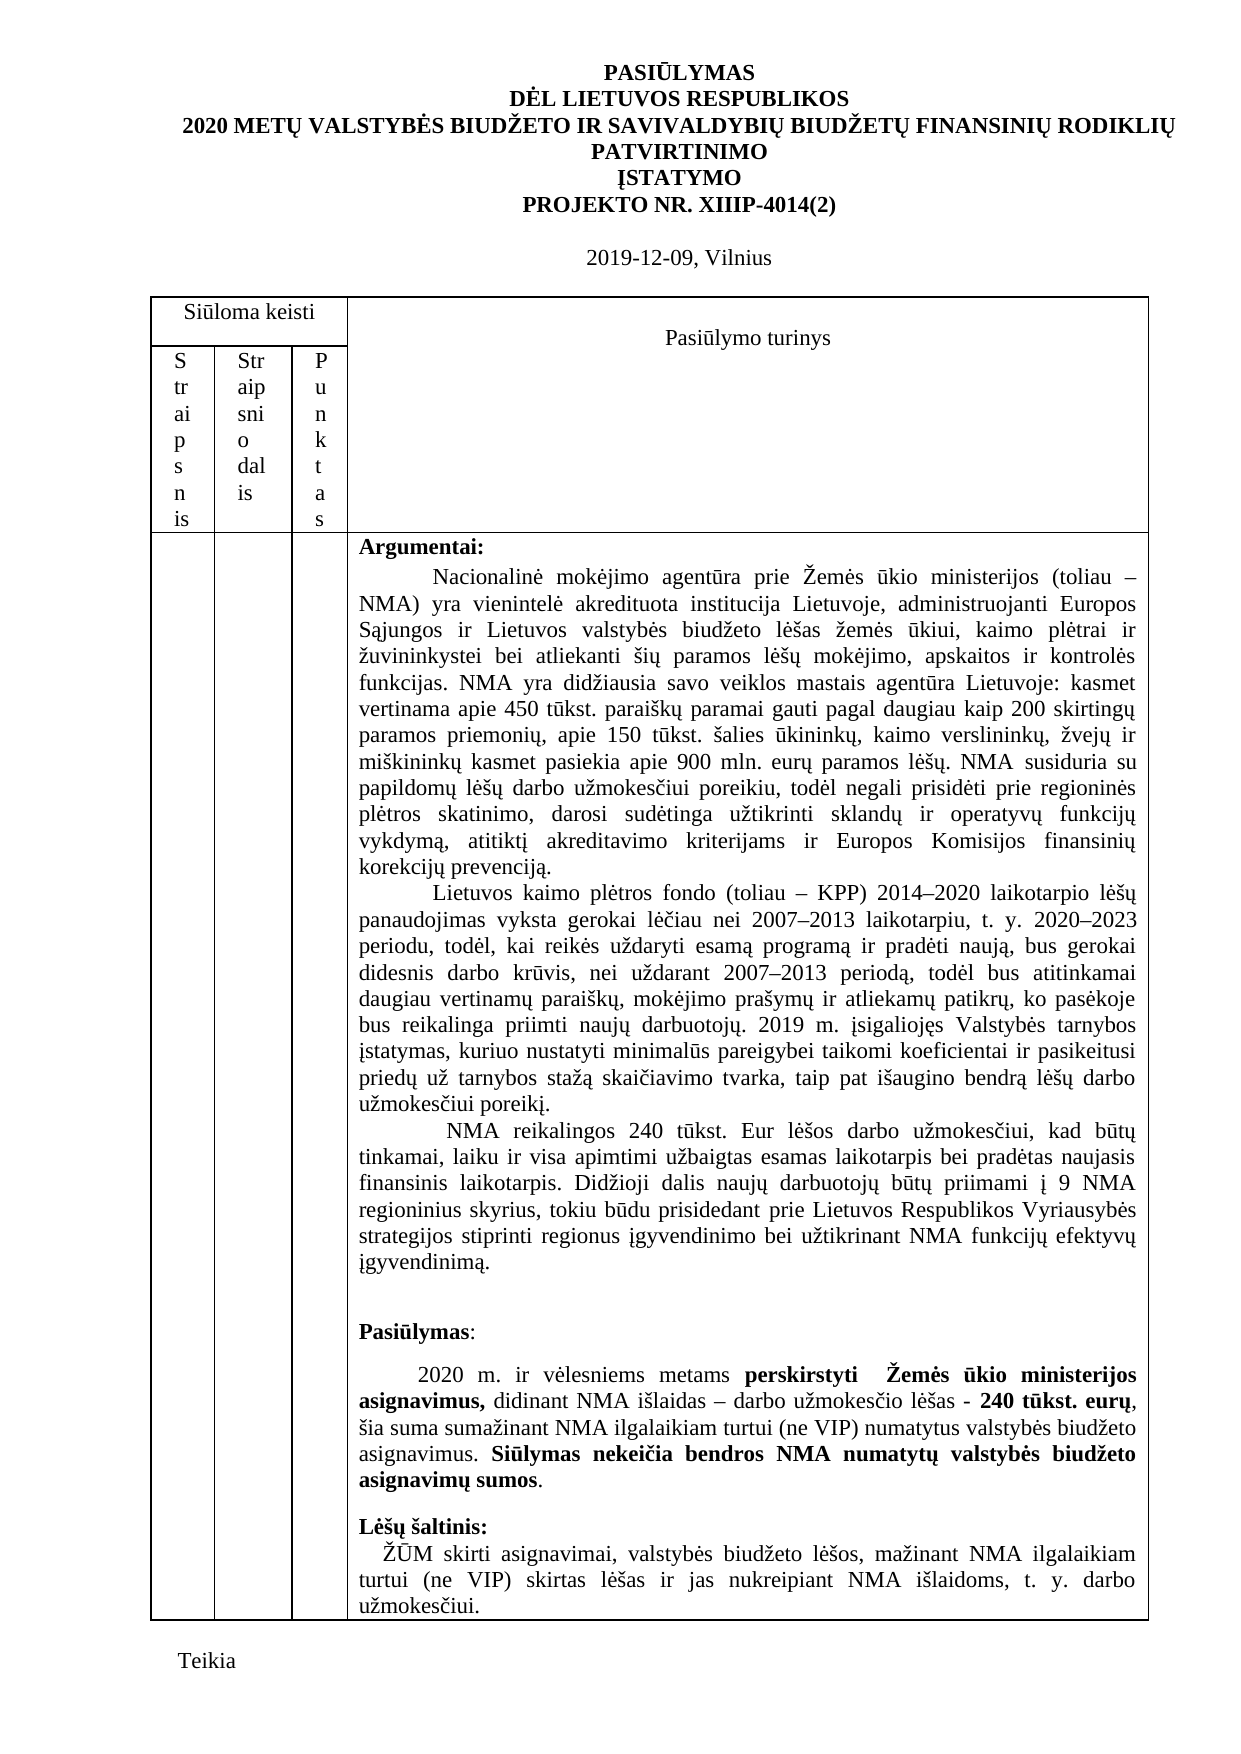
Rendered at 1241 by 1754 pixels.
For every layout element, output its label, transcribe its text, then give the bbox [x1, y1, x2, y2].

table_header Pasiūlymo turinys [348, 298, 1148, 531]
text 2020 METŲ VALSTYBĖS BIUDŽETO IR SAVIVALDYBIŲ BIUDŽETŲ FINANSINIŲ RODIKLIŲ PATVIRTINIMO [177, 112, 1181, 164]
text ĮSTATYMO [177, 164, 1181, 191]
text PASIŪLYMAS [177, 59, 1181, 85]
table_cell [293, 533, 347, 1619]
text PROJEKTO NR. XIIIP-4014(2) [177, 191, 1181, 217]
text Teikia [177, 1647, 1181, 1673]
table_cell [152, 533, 214, 1619]
text DĖL LIETUVOS RESPUBLIKOS [177, 85, 1181, 112]
table_cell Straipsnio dalis [215, 347, 291, 531]
table_cell Argumentai: Nacionalinė mokėjimo agentūra prie Žemės ūkio ministerijos (toliau – NMA) yra vienintelė akredituota institucija Lietuvoje, administruojanti Europos Sąjungos ir Lietuvos valstybės biudžeto lėšas žemės ūkiui, kaimo plėtrai ir žuvininkystei bei atliekanti šių paramos lėšų mokėjimo, apskaitos ir kontrolės funkcijas. NMA yra didžiausia savo veiklos mastais agentūra Lietuvoje: kasmet vertinama apie 450 tūkst. paraiškų paramai gauti pagal daugiau kaip 200 skirtingų paramos priemonių, apie 150 tūkst. šalies ūkininkų, kaimo verslininkų, žvejų ir miškininkų kasmet pasiekia apie 900 mln. eurų paramos lėšų. NMA susiduria su papildomų lėšų darbo užmokesčiui poreikiu, todėl negali prisidėti prie regioninės plėtros skatinimo, darosi sudėtinga užtikrinti sklandų ir operatyvų funkcijų vykdymą, atitiktį akreditavimo kriterijams ir Europos Komisijos finansinių korekcijų prevenciją. Lietuvos kaimo plėtros fondo (toliau – KPP) 2014–2020 laikotarpio lėšų panaudojimas vyksta gerokai lėčiau nei 2007–2013 laikotarpiu, t. y. 2020–2023 periodu, todėl, kai reikės uždaryti esamą programą ir pradėti naują, bus gerokai didesnis darbo krūvis, nei uždarant 2007–2013 periodą, todėl bus atitinkamai daugiau vertinamų paraiškų, mokėjimo prašymų ir atliekamų patikrų, ko pasėkoje bus reikalinga priimti naujų darbuotojų. 2019 m. įsigaliojęs Valstybės tarnybos įstatymas, kuriuo nustatyti minimalūs pareigybei taikomi koeficientai ir pasikeitusi priedų už tarnybos stažą skaičiavimo tvarka, taip pat išaugino bendrą lėšų darbo užmokesčiui poreikį. NMA reikalingos 240 tūkst. Eur lėšos darbo užmokesčiui, kad būtų tinkamai, laiku ir visa apimtimi užbaigtas esamas laikotarpis bei pradėtas naujasis finansinis laikotarpis. Didžioji dalis naujų darbuotojų būtų priimami į 9 NMA regioninius skyrius, tokiu būdu prisidedant prie Lietuvos Respublikos Vyriausybės strategijos stiprinti regionus įgyvendinimo bei užtikrinant NMA funkcijų efektyvų įgyvendinimą. Pasiūlymas: 2020 m. ir vėlesniems metams perskirstyti Žemės ūkio ministerijos asignavimus, didinant NMA išlaidas – darbo užmokesčio lėšas - 240 tūkst. eurų, šia suma sumažinant NMA ilgalaikiam turtui (ne VIP) numatytus valstybės biudžeto asignavimus. Siūlymas nekeičia bendros NMA numatytų valstybės biudžeto asignavimų sumos. Lėšų šaltinis: ŽŪM skirti asignavimai, valstybės biudžeto lėšos, mažinant NMA ilgalaikiam turtui (ne VIP) skirtas lėšas ir jas nukreipiant NMA išlaidoms, t. y. darbo užmokesčiui. [348, 533, 1148, 1619]
table_cell Straipsnis [152, 347, 214, 531]
text 2019-12-09, Vilnius [177, 243, 1181, 270]
table_header Siūloma keisti [152, 298, 347, 345]
table_cell [215, 533, 291, 1619]
table_cell Punktas [293, 347, 347, 531]
